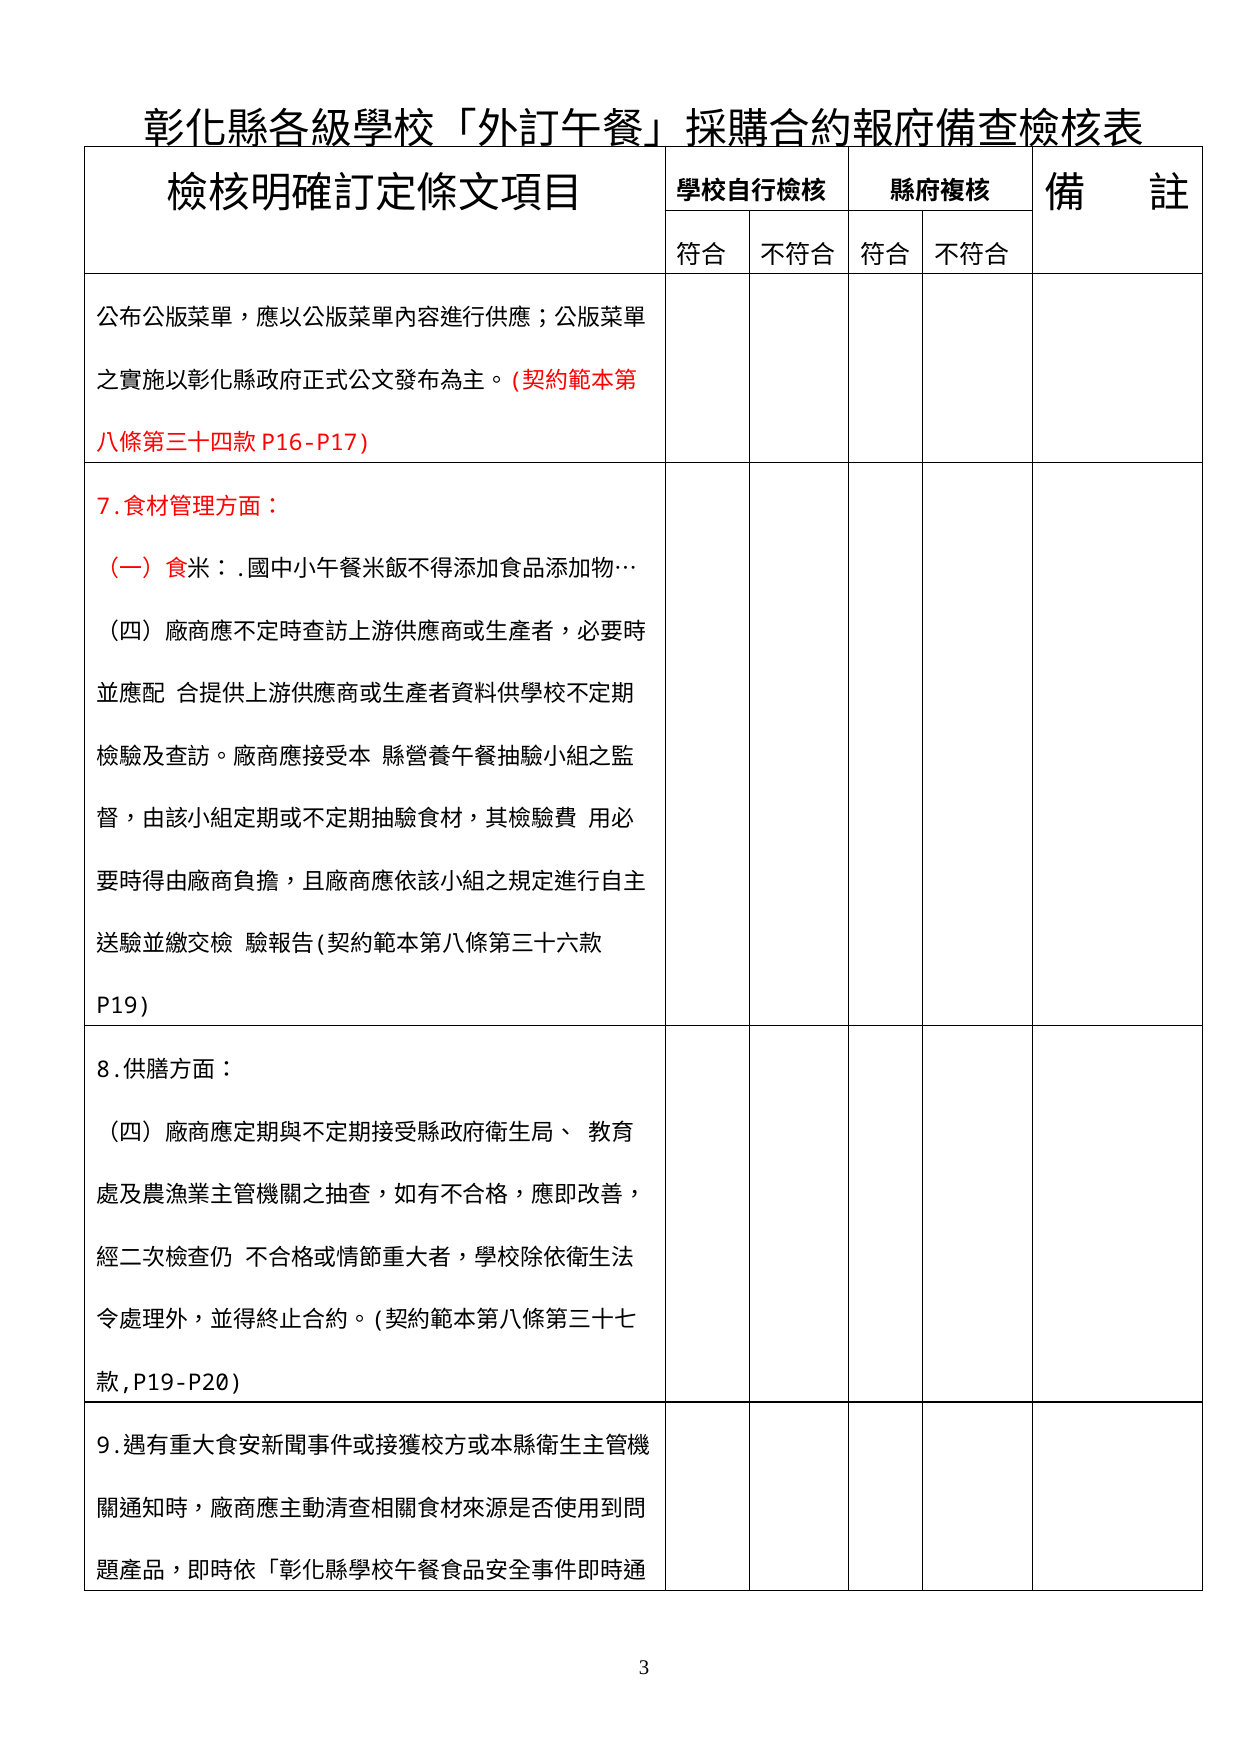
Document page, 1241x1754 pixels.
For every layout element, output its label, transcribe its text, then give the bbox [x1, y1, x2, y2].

table_cell [750, 463, 848, 1025]
table_cell [923, 463, 1032, 1025]
table_cell [923, 1403, 1032, 1590]
table_cell 縣府複核 [849, 147, 1032, 210]
table_cell [849, 463, 922, 1025]
table_cell [1033, 463, 1202, 1025]
table_cell 不符合 [923, 211, 1032, 273]
table_cell [1033, 1026, 1202, 1401]
table_cell [750, 1026, 848, 1401]
table_cell [923, 1026, 1032, 1401]
table_cell [923, 274, 1032, 462]
table_cell 符合 [849, 211, 922, 273]
table_cell 檢核明確訂定條文項目 [85, 147, 665, 273]
table_cell [750, 1403, 848, 1590]
table_cell [849, 1026, 922, 1401]
table_cell [1033, 274, 1202, 462]
table_cell 符合 [666, 211, 749, 273]
table_cell 不符合 [750, 211, 848, 273]
table_cell [666, 463, 749, 1025]
table_cell 9.遇有重大食安新聞事件或接獲校方或本縣衛生主管機關通知時，廠商應主動清查相關食材來源是否使用到問題產品，即時依「彰化縣學校午餐食品安全事件即時通 [85, 1403, 665, 1590]
table_cell [849, 1403, 922, 1590]
table_header 彰化縣各級學校「外訂午餐」採購合約報府備查檢核表 [85, 84, 1203, 146]
table_cell [1033, 1403, 1202, 1590]
table_cell 8.供膳方面： （四）廠商應定期與不定期接受縣政府衛生局、 教育處及農漁業主管機關之抽查，如有不合格，應即改善，經二次檢查仍 不合格或情節重大者，學校除依衛生法令處理外，並得終止合約。(契約範本第八條第三十七款,P19-P20) [85, 1026, 665, 1401]
table_cell [849, 274, 922, 462]
table_cell [666, 274, 749, 462]
table_cell [750, 274, 848, 462]
table_cell 7.食材管理方面： （一）食米：.國中小午餐米飯不得添加食品添加物… （四）廠商應不定時查訪上游供應商或生產者，必要時並應配 合提供上游供應商或生產者資料供學校不定期檢驗及查訪。廠商應接受本 縣營養午餐抽驗小組之監督，由該小組定期或不定期抽驗食材，其檢驗費 用必要時得由廠商負擔，且廠商應依該小組之規定進行自主送驗並繳交檢 驗報告(契約範本第八條第三十六款P19) [85, 463, 665, 1025]
table_cell 備 註 [1033, 147, 1202, 273]
table_cell [666, 1026, 749, 1401]
table_cell 公布公版菜單，應以公版菜單內容進行供應；公版菜單之實施以彰化縣政府正式公文發布為主。(契約範本第八條第三十四款P16-P17) [85, 274, 665, 462]
table_cell 學校自行檢核 [666, 147, 848, 210]
table_cell [666, 1403, 749, 1590]
